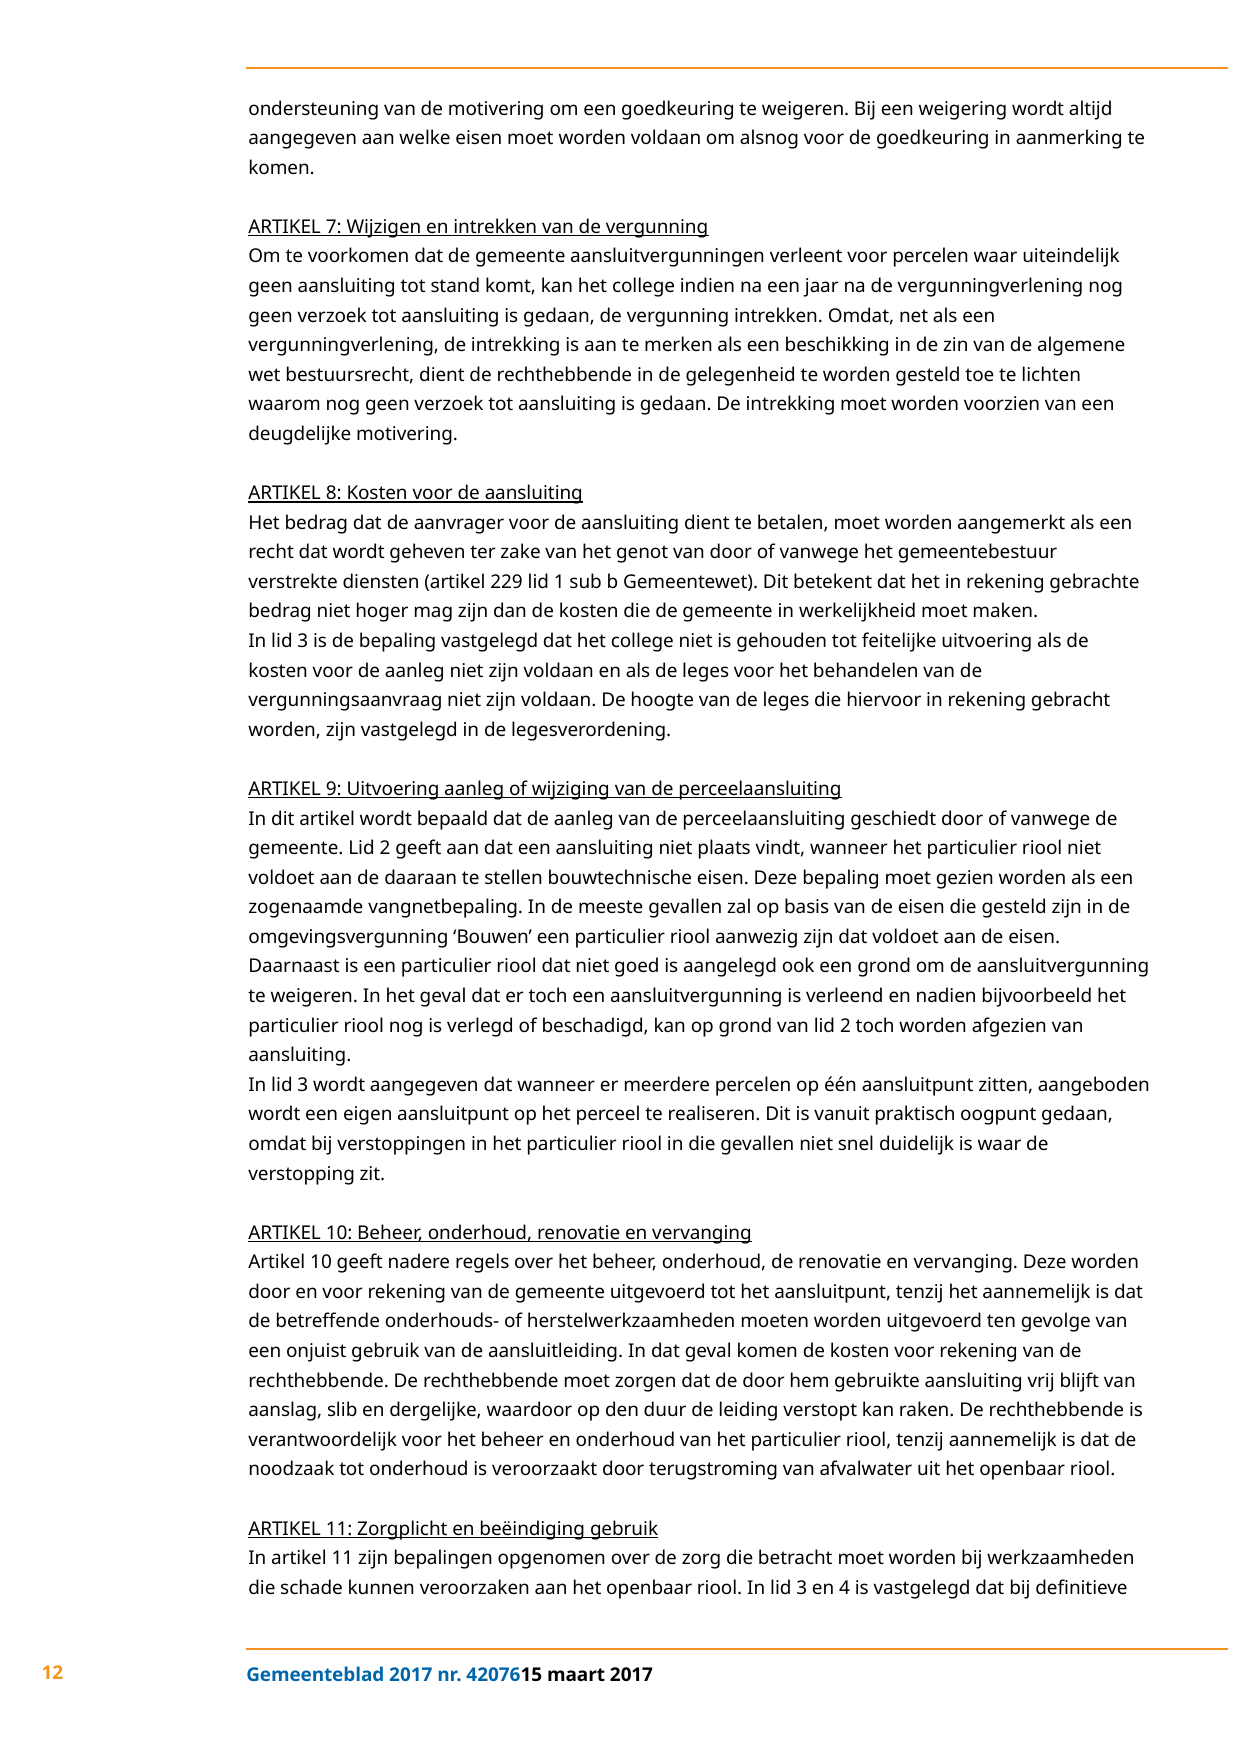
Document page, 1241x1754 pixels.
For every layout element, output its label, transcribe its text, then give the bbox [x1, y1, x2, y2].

text Om te voorkomen dat de gemeente aansluitvergunningen verleent voor percelen waar uiteindelijk geen aansluiting tot stand komt, kan het college indien na een jaar na de vergunningverlening nog geen verzoek tot aansluiting is gedaan, de vergunning intrekken. Omdat, net als een vergunningverlening, de intrekking is aan te merken als een beschikking in de zin van de algemene wet bestuursrecht, dient de rechthebbende in de gelegenheid te worden gesteld toe te lichten waarom nog geen verzoek tot aansluiting is gedaan. De intrekking moet worden voorzien van een deugdelijke motivering. [248, 243, 1152, 446]
text In lid 3 is de bepaling vastgelegd dat het college niet is gehouden tot feitelijke uitvoering als de kosten voor de aanleg niet zijn voldaan en als de leges voor het behandelen van de vergunningsaanvraag niet zijn voldaan. De hoogte van de leges die hiervoor in rekening gebracht worden, zijn vastgelegd in de legesverordening. [248, 627, 1152, 742]
text Het bedrag dat de aanvrager voor de aansluiting dient te betalen, moet worden aangemerkt als een recht dat wordt geheven ter zake van het genot van door of vanwege het gemeentebestuur verstrekte diensten (artikel 229 lid 1 sub b Gemeentewet). Dit betekent dat het in rekening gebrachte bedrag niet hoger mag zijn dan de kosten die de gemeente in werkelijkheid moet maken. [248, 509, 1152, 623]
text Artikel 10 geeft nadere regels over het beheer, onderhoud, de renovatie en vervanging. Deze worden door en voor rekening van de gemeente uitgevoerd tot het aansluitpunt, tenzij het aannemelijk is dat de betreffende onderhouds- of herstelwerkzaamheden moeten worden uitgevoerd ten gevolge van een onjuist gebruik van de aansluitleiding. In dat geval komen de kosten voor rekening van de rechthebbende. De rechthebbende moet zorgen dat de door hem gebruikte aansluiting vrij blijft van aanslag, slib en dergelijke, waardoor op den duur de leiding verstopt kan raken. De rechthebbende is verantwoordelijk voor het beheer en onderhoud van het particulier riool, tenzij aannemelijk is dat de noodzaak tot onderhoud is veroorzaakt door terugstroming van afvalwater uit het openbaar riool. [248, 1248, 1152, 1481]
text In dit artikel wordt bepaald dat de aanleg van de perceelaansluiting geschiedt door of vanwege de gemeente. Lid 2 geeft aan dat een aansluiting niet plaats vindt, wanneer het particulier riool niet voldoet aan de daaraan te stellen bouwtechnische eisen. Deze bepaling moet gezien worden als een zogenaamde vangnetbepaling. In de meeste gevallen zal op basis van de eisen die gesteld zijn in de omgevingsvergunning ‘Bouwen’ een particulier riool aanwezig zijn dat voldoet aan de eisen. Daarnaast is een particulier riool dat niet goed is aangelegd ook een grond om de aansluitvergunning te weigeren. In het geval dat er toch een aansluitvergunning is verleend en nadien bijvoorbeeld het particulier riool nog is verlegd of beschadigd, kan op grond van lid 2 toch worden afgezien van aansluiting. [248, 805, 1152, 1067]
text In artikel 11 zijn bepalingen opgenomen over de zorg die betracht moet worden bij werkzaamheden die schade kunnen veroorzaken aan het openbaar riool. In lid 3 en 4 is vastgelegd dat bij definitieve [248, 1544, 1152, 1600]
picture [41, 47, 231, 172]
text ARTIKEL 7: Wijzigen en intrekken van de vergunning [248, 213, 1152, 239]
text ARTIKEL 8: Kosten voor de aansluiting [248, 479, 1152, 505]
text ondersteuning van de motivering om een goedkeuring te weigeren. Bij een weigering wordt altijd aangegeven aan welke eisen moet worden voldaan om alsnog voor de goedkeuring in aanmerking te komen. [248, 95, 1152, 180]
text In lid 3 wordt aangegeven dat wanneer er meerdere percelen op één aansluitpunt zitten, aangeboden wordt een eigen aansluitpunt op het perceel te realiseren. Dit is vanuit praktisch oogpunt gedaan, omdat bij verstoppingen in het particulier riool in die gevallen niet snel duidelijk is waar de verstopping zit. [248, 1071, 1152, 1186]
text ARTIKEL 10: Beheer, onderhoud, renovatie en vervanging [248, 1219, 1152, 1245]
text ARTIKEL 11: Zorgplicht en beëindiging gebruik [248, 1515, 1152, 1541]
text ARTIKEL 9: Uitvoering aanleg of wijziging van de perceelaansluiting [248, 775, 1152, 801]
